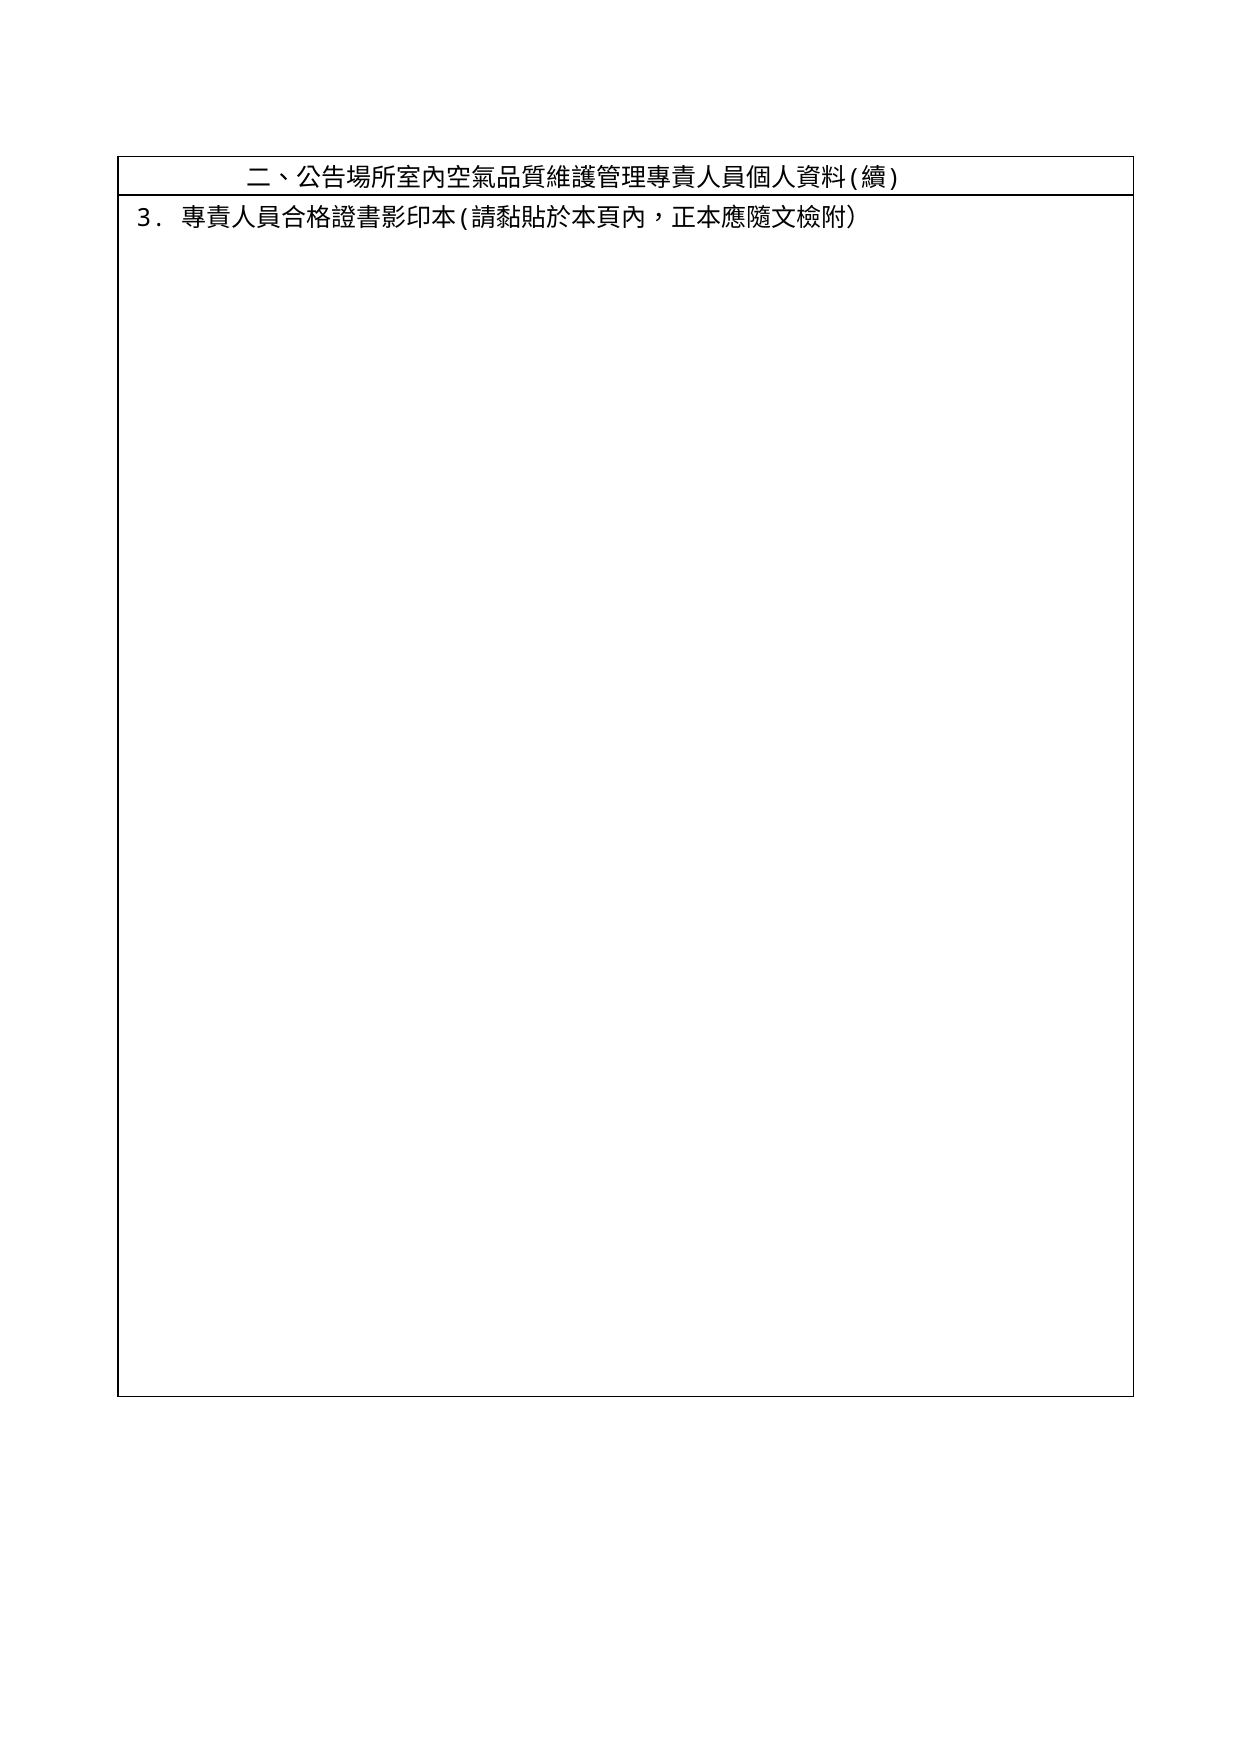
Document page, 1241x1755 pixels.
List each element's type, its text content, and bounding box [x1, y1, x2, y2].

table_header 二、公告場所室內空氣品質維護管理專責人員個人資料(續) [119, 157, 1133, 194]
table_cell 3. 專責人員合格證書影印本(請黏貼於本頁內，正本應隨文檢附） [119, 196, 1133, 1396]
